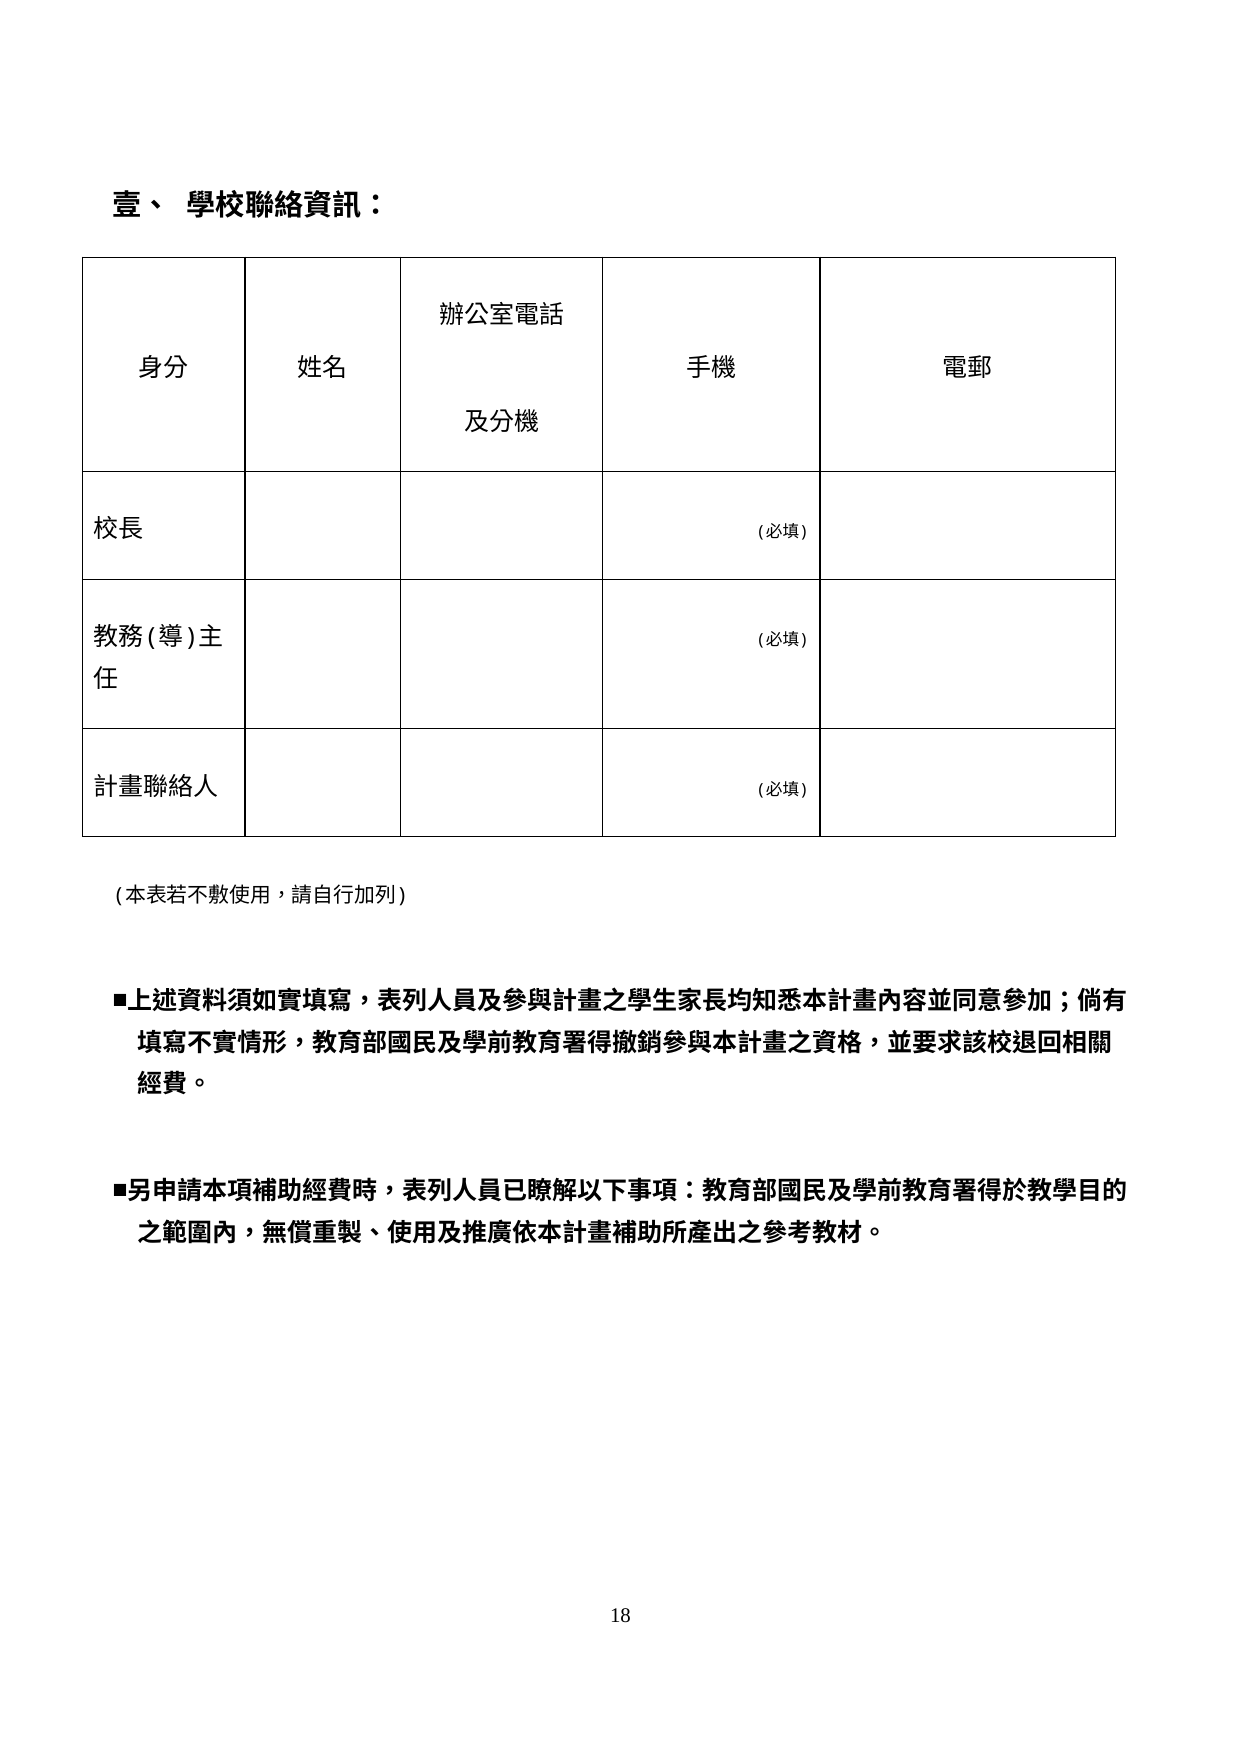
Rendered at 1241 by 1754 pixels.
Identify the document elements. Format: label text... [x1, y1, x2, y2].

table_header 電郵 [821, 258, 1115, 471]
table_header 辦公室電話 及分機 [401, 258, 602, 471]
text (本表若不敷使用，請自行加列) [112, 869, 1128, 911]
table_cell [246, 729, 400, 836]
table_header 身分 [83, 258, 244, 471]
table_header 手機 [603, 258, 819, 471]
table_cell [821, 472, 1115, 579]
table_cell [401, 472, 602, 579]
table_cell 計畫聯絡人 [83, 729, 244, 836]
table_cell (必填) [603, 472, 819, 579]
table_header 姓名 [246, 258, 400, 471]
table_cell [401, 729, 602, 836]
table_cell [821, 729, 1115, 836]
table_cell (必填) [603, 729, 819, 836]
table_cell [821, 580, 1115, 728]
table_cell 校長 [83, 472, 244, 579]
text ■另申請本項補助經費時，表列人員已瞭解以下事項：教育部國民及學前教育署得於教學目的之範圍內，無償重製、使用及推廣依本計畫補助所產出之參考教材。 [112, 1166, 1128, 1249]
table_cell [246, 580, 400, 728]
table_cell (必填) [603, 580, 819, 728]
table_cell 教務(導)主任 [83, 580, 244, 728]
table_cell [246, 472, 400, 579]
text ■上述資料須如實填寫，表列人員及參與計畫之學生家長均知悉本計畫內容並同意參加；倘有填寫不實情形，教育部國民及學前教育署得撤銷參與本計畫之資格，並要求該校退回相關經費。 [112, 976, 1128, 1101]
list 學校聯絡資訊： [112, 182, 1128, 224]
table_cell [401, 580, 602, 728]
